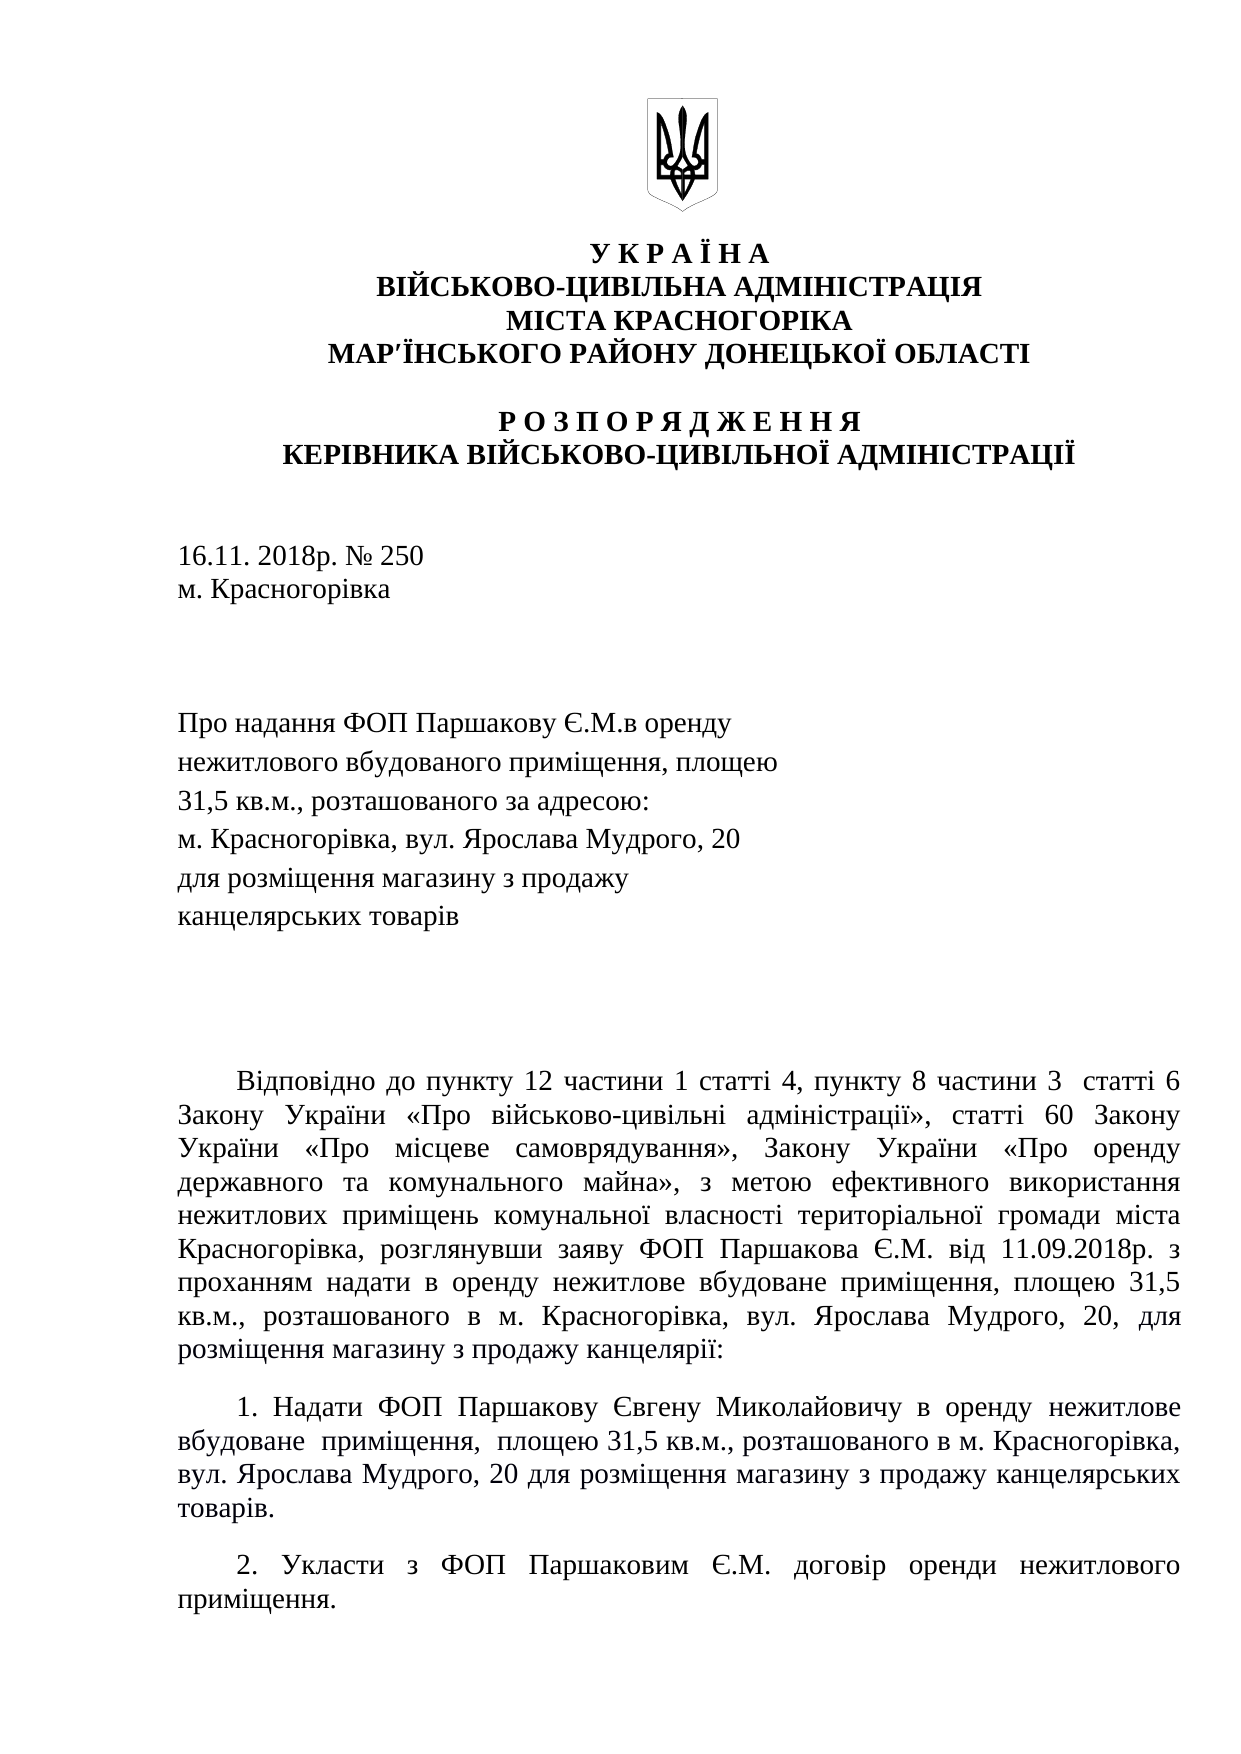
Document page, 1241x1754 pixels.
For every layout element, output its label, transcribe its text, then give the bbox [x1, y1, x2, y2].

text КЕРІВНИКА ВІЙСЬКОВО-ЦИВІЛЬНОЇ АДМІНІСТРАЦІЇ [177, 437, 1181, 471]
text У К Р А Ї Н А [177, 202, 1181, 269]
text м. Красногорівка [177, 571, 1181, 605]
text МАР′ЇНСЬКОГО РАЙОНУ ДОНЕЦЬКОЇ ОБЛАСТІ [177, 337, 1181, 370]
text нежитлового вбудованого приміщення, площею [177, 744, 1181, 778]
text 16.11. 2018р. № 250 [177, 538, 1181, 571]
text 1. Надати ФОП Паршакову Євгену Миколайовичу в оренду нежитлове вбудоване приміщення, площею 31,5 кв.м., розташованого в м. Красногорівка, вул. Ярослава Мудрого, 20 для розміщення магазину з продажу канцелярських товарів. [177, 1389, 1181, 1523]
text Р О З П О Р Я Д Ж Е Н Н Я [177, 404, 1181, 437]
text ВІЙСЬКОВО-ЦИВІЛЬНА АДМІНІСТРАЦІЯ [177, 269, 1181, 303]
text канцелярських товарів [177, 898, 1181, 932]
text 2. Укласти з ФОП Паршаковим Є.М. договір оренди нежитлового приміщення. [177, 1547, 1181, 1614]
text для розміщення магазину з продажу [177, 860, 1181, 893]
text МІСТА КРАСНОГОРІКА [177, 303, 1181, 337]
text Про надання ФОП Паршакову Є.М.в оренду [177, 706, 1181, 739]
text 31,5 кв.м., розташованого за адресою: [177, 783, 1181, 816]
text Відповідно до пункту 12 частини 1 статті 4, пункту 8 частини 3 статті 6 Закону України «Про військово-цивільні адміністрації», статті 60 Закону України «Про місцеве самоврядування», Закону України «Про оренду державного та комунального майна», з метою ефективного використання нежитлових приміщень комунальної власності територіальної громади міста Красногорівка, розглянувши заяву ФОП Паршакова Є.М. від 11.09.2018р. з проханням надати в оренду нежитлове вбудоване приміщення, площею 31,5 кв.м., розташованого в м. Красногорівка, вул. Ярослава Мудрого, 20, для розміщення магазину з продажу канцелярії: [177, 1063, 1181, 1365]
text м. Красногорівка, вул. Ярослава Мудрого, 20 [177, 821, 1181, 855]
